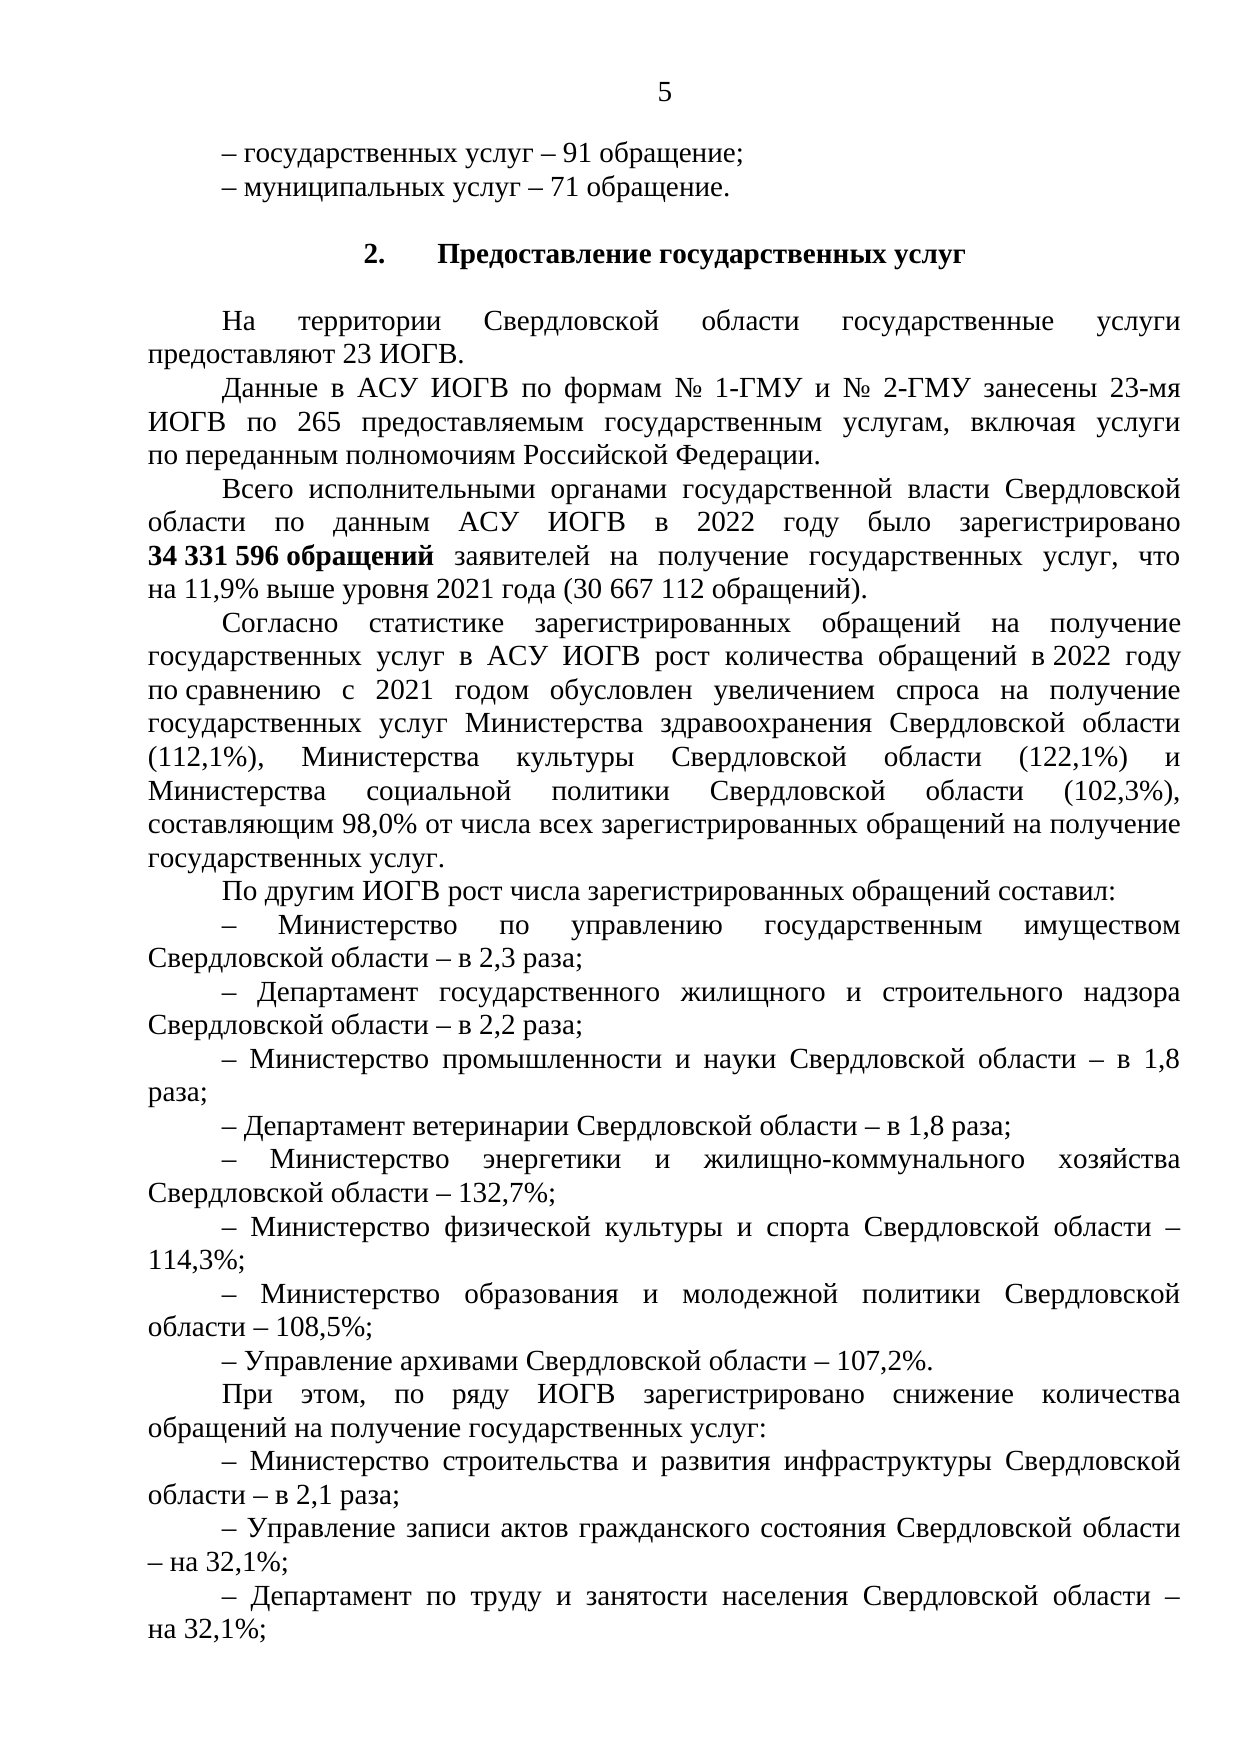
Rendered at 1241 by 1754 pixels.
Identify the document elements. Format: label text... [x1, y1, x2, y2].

text Данные в АСУ ИОГВ по формам № 1-ГМУ и № 2-ГМУ занесены 23-мя ИОГВ по 265 предоставляемым государственным услугам, включая услуги по переданным полномочиям Российской Федерации. [148, 370, 1181, 471]
text – Министерство промышленности и науки Свердловской области – в 1,8 раза; [148, 1041, 1181, 1108]
list Предоставление государственных услуг [148, 236, 1181, 269]
text – Министерство по управлению государственным имуществом Свердловской области – в 2,3 раза; [148, 907, 1181, 974]
text Согласно статистике зарегистрированных обращений на получение государственных услуг в АСУ ИОГВ рост количества обращений в 2022 году по сравнению с 2021 годом обусловлен увеличением спроса на получение государственных услуг Министерства здравоохранения Свердловской области (112,1%), Министерства культуры Свердловской области (122,1%) и Министерства социальной политики Свердловской области (102,3%), составляющим 98,0% от числа всех зарегистрированных обращений на получение государственных услуг. [148, 605, 1181, 873]
text Всего исполнительными органами государственной власти Свердловской области по данным АСУ ИОГВ в 2022 году было зарегистрировано 34 331 596 обращений заявителей на получение государственных услуг, что на 11,9% выше уровня 2021 года (30 667 112 обращений). [148, 471, 1181, 605]
text – Министерство энергетики и жилищно-коммунального хозяйства Свердловской области – 132,7%; [148, 1142, 1181, 1209]
text – Министерство строительства и развития инфраструктуры Свердловской области – в 2,1 раза; [148, 1443, 1181, 1511]
text – Министерство образования и молодежной политики Свердловской области – 108,5%; [148, 1276, 1181, 1343]
text – государственных услуг – 91 обращение; [148, 135, 1181, 169]
text – Министерство физической культуры и спорта Свердловской области – 114,3%; [148, 1209, 1181, 1276]
text На территории Свердловской области государственные услуги предоставляют 23 ИОГВ. [148, 303, 1181, 370]
text – Департамент по труду и занятости населения Свердловской области – на 32,1%; [148, 1578, 1181, 1645]
text – Департамент государственного жилищного и строительного надзора Свердловской области – в 2,2 раза; [148, 974, 1181, 1041]
text По другим ИОГВ рост числа зарегистрированных обращений составил: [148, 873, 1181, 907]
text – Департамент ветеринарии Свердловской области – в 1,8 раза; [148, 1108, 1181, 1142]
text – Управление архивами Свердловской области – 107,2%. [148, 1343, 1181, 1376]
text При этом, по ряду ИОГВ зарегистрировано снижение количества обращений на получение государственных услуг: [148, 1376, 1181, 1443]
text – муниципальных услуг – 71 обращение. [148, 169, 1181, 202]
text – Управление записи актов гражданского состояния Свердловской области – на 32,1%; [148, 1511, 1181, 1578]
